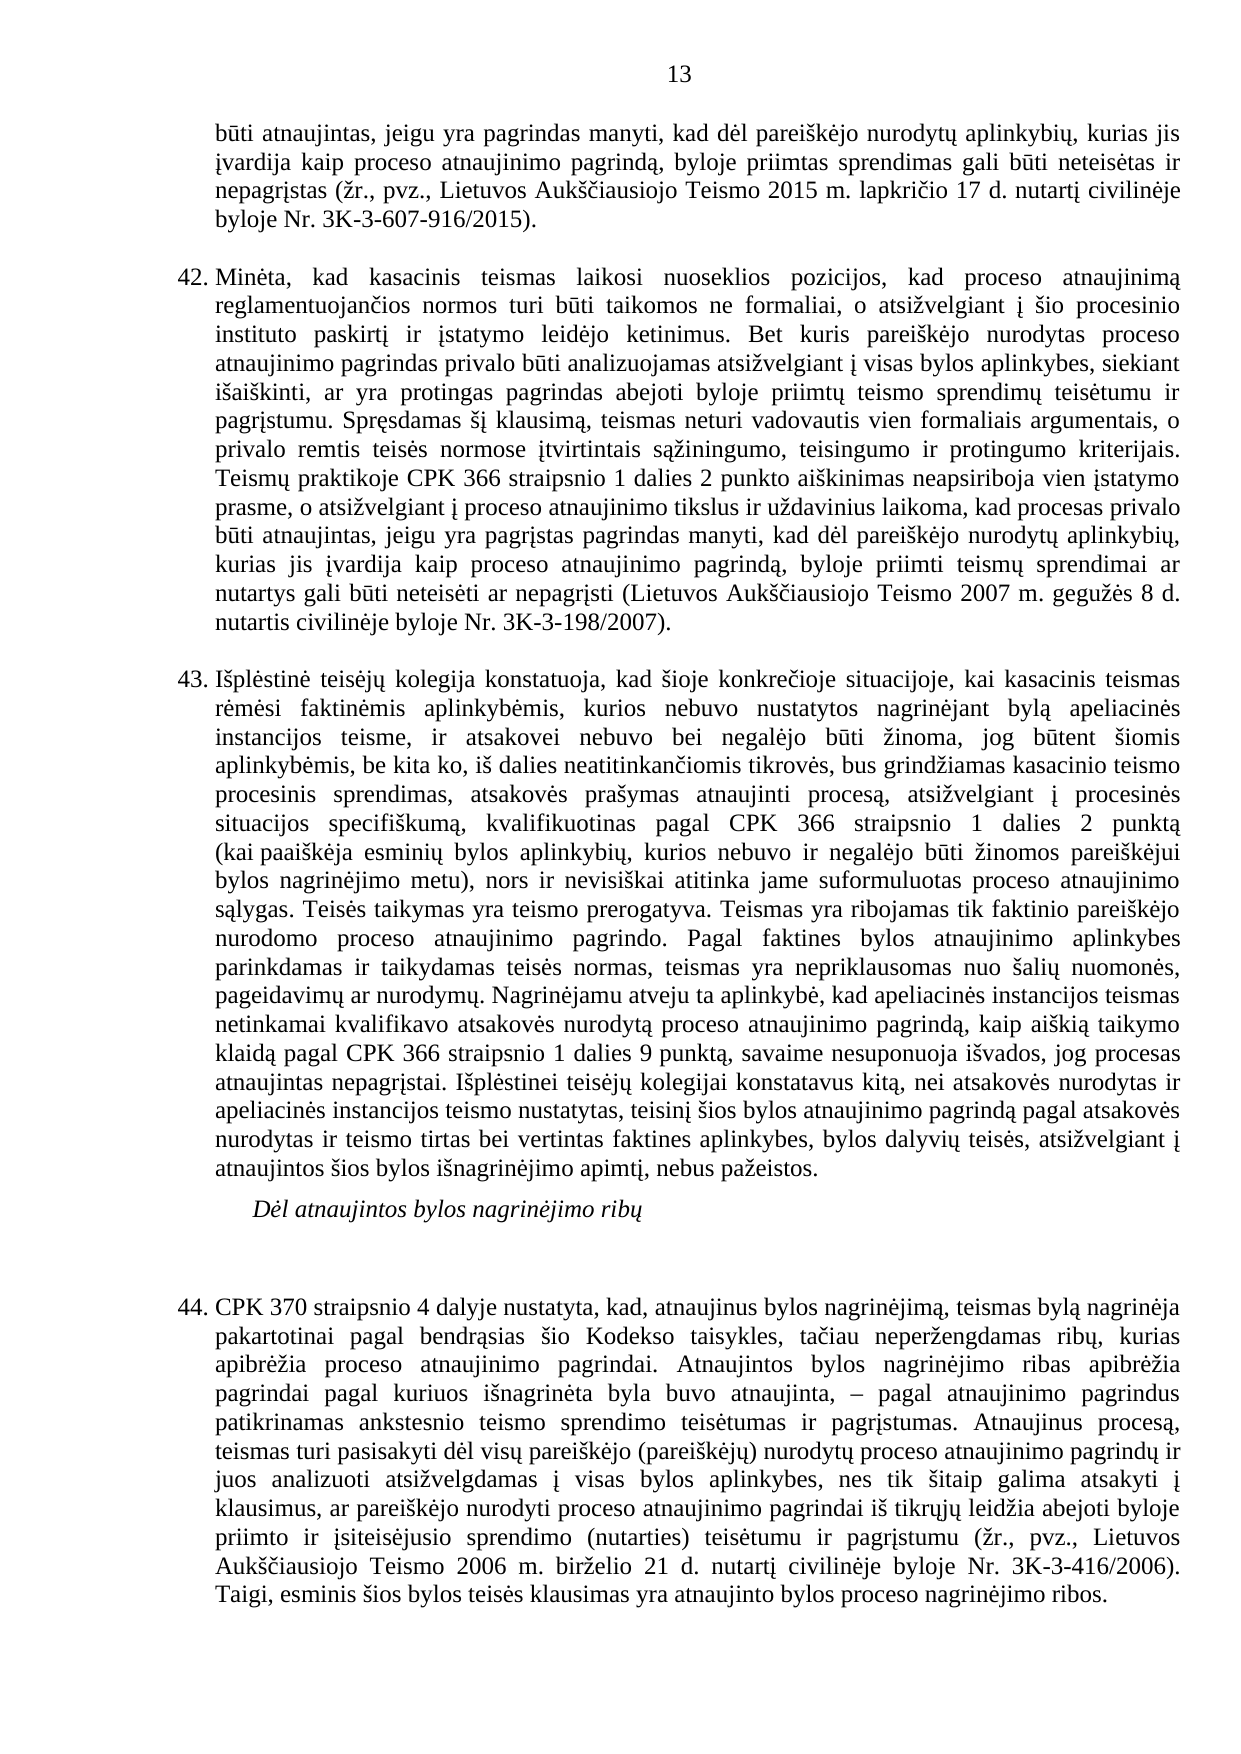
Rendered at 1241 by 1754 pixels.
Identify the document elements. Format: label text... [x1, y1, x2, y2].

text 44. CPK 370 straipsnio 4 dalyje nustatyta, kad, atnaujinus bylos nagrinėjimą, teismas bylą nagrinėja pakartotinai pagal bendrąsias šio Kodekso taisykles, tačiau neperžengdamas ribų, kurias apibrėžia proceso atnaujinimo pagrindai. Atnaujintos bylos nagrinėjimo ribas apibrėžia pagrindai pagal kuriuos išnagrinėta byla buvo atnaujinta, – pagal atnaujinimo pagrindus patikrinamas ankstesnio teismo sprendimo teisėtumas ir pagrįstumas. Atnaujinus procesą, teismas turi pasisakyti dėl visų pareiškėjo (pareiškėjų) nurodytų proceso atnaujinimo pagrindų ir juos analizuoti atsižvelgdamas į visas bylos aplinkybes, nes tik šitaip galima atsakyti į klausimus, ar pareiškėjo nurodyti proceso atnaujinimo pagrindai iš tikrųjų leidžia abejoti byloje priimto ir įsiteisėjusio sprendimo (nutarties) teisėtumu ir pagrįstumu (žr., pvz., Lietuvos Aukščiausiojo Teismo 2006 m. birželio 21 d. nutartį civilinėje byloje Nr. 3K-3-416/2006). Taigi, esminis šios bylos teisės klausimas yra atnaujinto bylos proceso nagrinėjimo ribos. [177, 1292, 1181, 1608]
text 43. Išplėstinė teisėjų kolegija konstatuoja, kad šioje konkrečioje situacijoje, kai kasacinis teismas rėmėsi faktinėmis aplinkybėmis, kurios nebuvo nustatytos nagrinėjant bylą apeliacinės instancijos teisme, ir atsakovei nebuvo bei negalėjo būti žinoma, jog būtent šiomis aplinkybėmis, be kita ko, iš dalies neatitinkančiomis tikrovės, bus grindžiamas kasacinio teismo procesinis sprendimas, atsakovės prašymas atnaujinti procesą, atsižvelgiant į procesinės situacijos specifiškumą, kvalifikuotinas pagal CPK 366 straipsnio 1 dalies 2 punktą (kai paaiškėja esminių bylos aplinkybių, kurios nebuvo ir negalėjo būti žinomos pareiškėjui bylos nagrinėjimo metu), nors ir nevisiškai atitinka jame suformuluotas proceso atnaujinimo sąlygas. Teisės taikymas yra teismo prerogatyva. Teismas yra ribojamas tik faktinio pareiškėjo nurodomo proceso atnaujinimo pagrindo. Pagal faktines bylos atnaujinimo aplinkybes parinkdamas ir taikydamas teisės normas, teismas yra nepriklausomas nuo šalių nuomonės, pageidavimų ar nurodymų. Nagrinėjamu atveju ta aplinkybė, kad apeliacinės instancijos teismas netinkamai kvalifikavo atsakovės nurodytą proceso atnaujinimo pagrindą, kaip aiškią taikymo klaidą pagal CPK 366 straipsnio 1 dalies 9 punktą, savaime nesuponuoja išvados, jog procesas atnaujintas nepagrįstai. Išplėstinei teisėjų kolegijai konstatavus kitą, nei atsakovės nurodytas ir apeliacinės instancijos teismo nustatytas, teisinį šios bylos atnaujinimo pagrindą pagal atsakovės nurodytas ir teismo tirtas bei vertintas faktines aplinkybes, bylos dalyvių teisės, atsižvelgiant į atnaujintos šios bylos išnagrinėjimo apimtį, nebus pažeistos. [177, 664, 1181, 1182]
text Dėl atnaujintos bylos nagrinėjimo ribų [177, 1194, 1181, 1223]
text 42. Minėta, kad kasacinis teismas laikosi nuoseklios pozicijos, kad proceso atnaujinimą reglamentuojančios normos turi būti taikomos ne formaliai, o atsižvelgiant į šio procesinio instituto paskirtį ir įstatymo leidėjo ketinimus. Bet kuris pareiškėjo nurodytas proceso atnaujinimo pagrindas privalo būti analizuojamas atsižvelgiant į visas bylos aplinkybes, siekiant išaiškinti, ar yra protingas pagrindas abejoti byloje priimtų teismo sprendimų teisėtumu ir pagrįstumu. Spręsdamas šį klausimą, teismas neturi vadovautis vien formaliais argumentais, o privalo remtis teisės normose įtvirtintais sąžiningumo, teisingumo ir protingumo kriterijais. Teismų praktikoje CPK 366 straipsnio 1 dalies 2 punkto aiškinimas neapsiriboja vien įstatymo prasme, o atsižvelgiant į proceso atnaujinimo tikslus ir uždavinius laikoma, kad procesas privalo būti atnaujintas, jeigu yra pagrįstas pagrindas manyti, kad dėl pareiškėjo nurodytų aplinkybių, kurias jis įvardija kaip proceso atnaujinimo pagrindą, byloje priimti teismų sprendimai ar nutartys gali būti neteisėti ar nepagrįsti (Lietuvos Aukščiausiojo Teismo 2007 m. gegužės 8 d. nutartis civilinėje byloje Nr. 3K-3-198/2007). [177, 262, 1181, 636]
text būti atnaujintas, jeigu yra pagrindas manyti, kad dėl pareiškėjo nurodytų aplinkybių, kurias jis įvardija kaip proceso atnaujinimo pagrindą, byloje priimtas sprendimas gali būti neteisėtas ir nepagrįstas (žr., pvz., Lietuvos Aukščiausiojo Teismo 2015 m. lapkričio 17 d. nutartį civilinėje byloje Nr. 3K-3-607-916/2015). [177, 118, 1181, 233]
